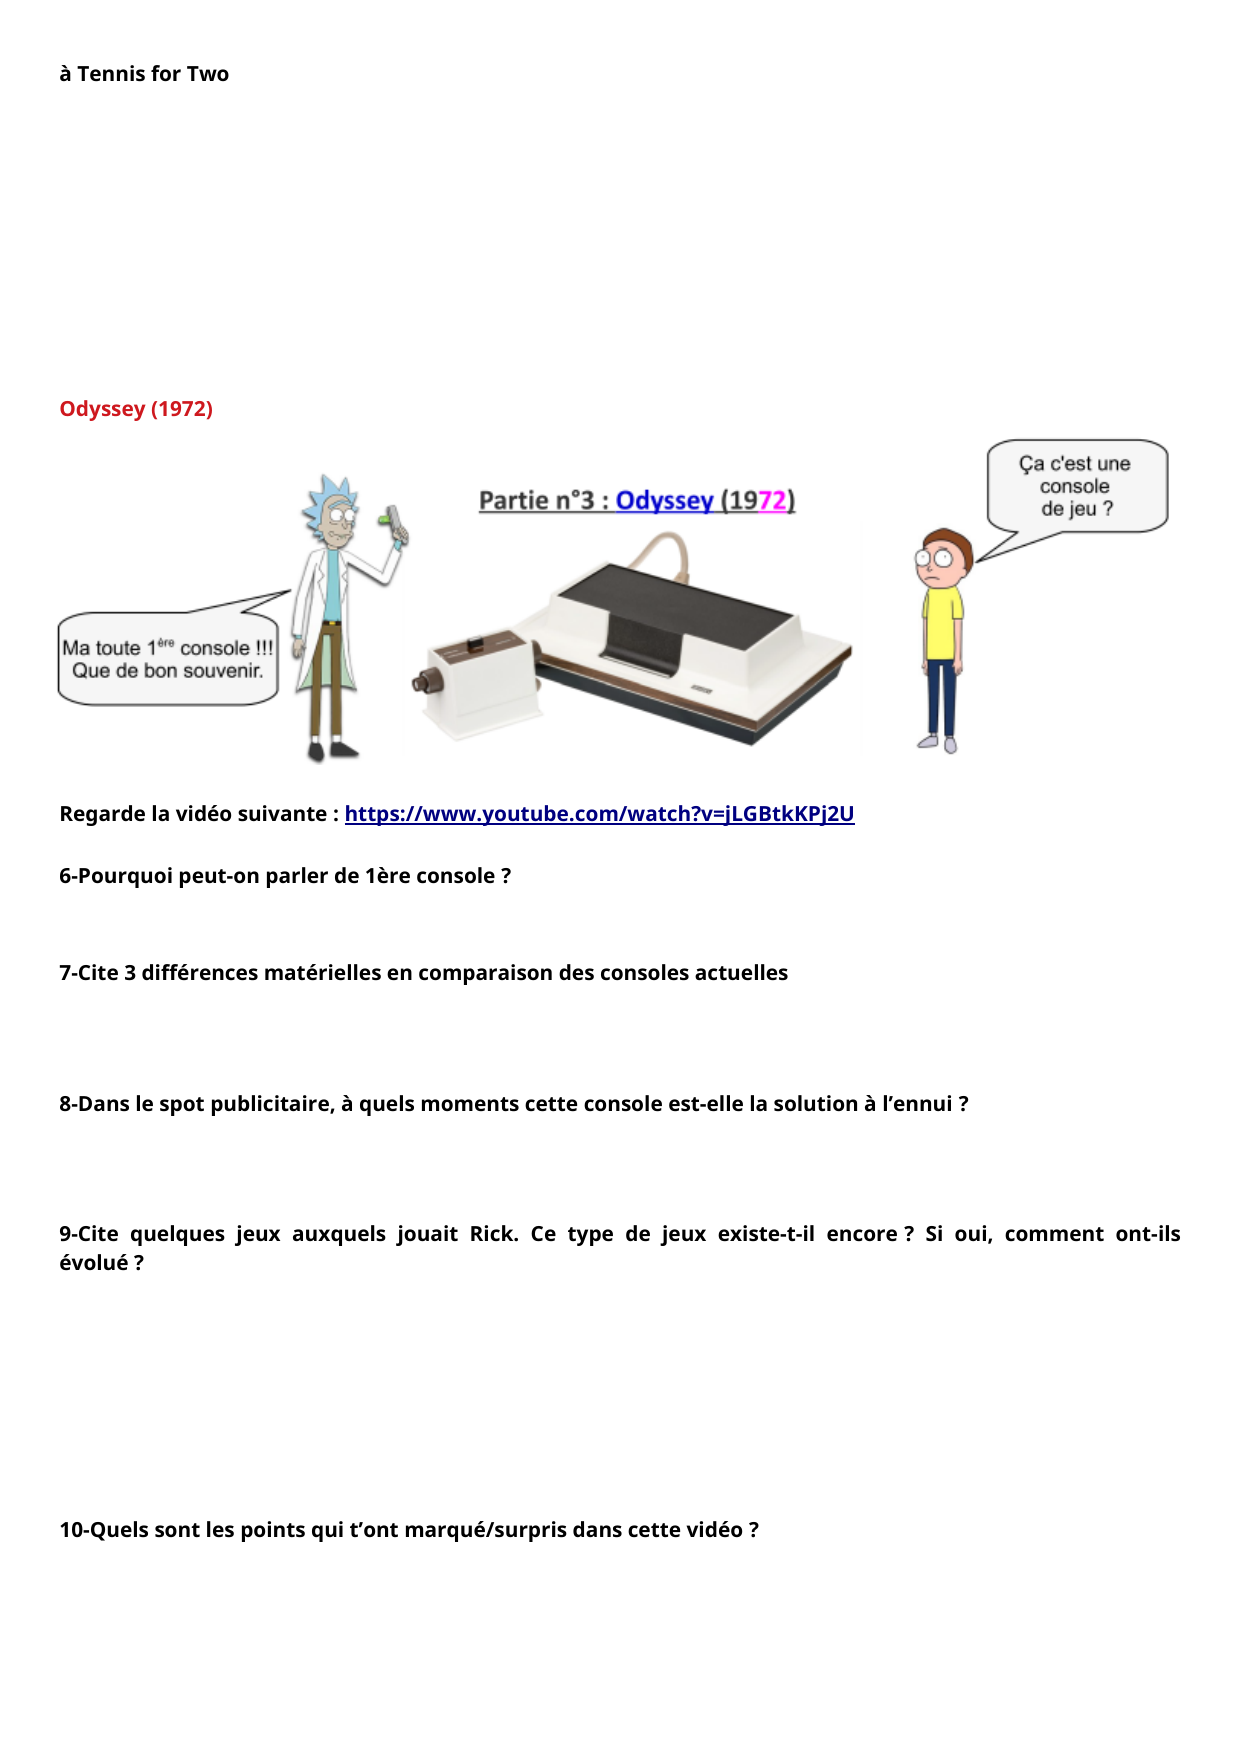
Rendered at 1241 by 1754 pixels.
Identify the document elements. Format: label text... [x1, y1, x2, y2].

text 9-Cite quelques jeux auxquels jouait Rick. Ce type de jeux existe-t-il encore ? Si oui, comment ont-ils évolué ? [59, 1219, 1181, 1276]
text 8-Dans le spot publicitaire, à quels moments cette console est-elle la solution à l’ennui ? [59, 1089, 1181, 1117]
text Odyssey (1972) [59, 394, 1181, 422]
text 10-Quels sont les points qui t’ont marqué/surpris dans cette vidéo ? [59, 1515, 1181, 1543]
picture [52, 435, 1175, 765]
text à Tennis for Two [59, 59, 1181, 87]
text Regarde la vidéo suivante : https://www.youtube.com/watch?v=jLGBtkKPj2U [59, 799, 1181, 827]
text 6-Pourquoi peut-on parler de 1ère console ? [59, 862, 1181, 890]
text 7-Cite 3 différences matérielles en comparaison des consoles actuelles [59, 958, 1181, 987]
